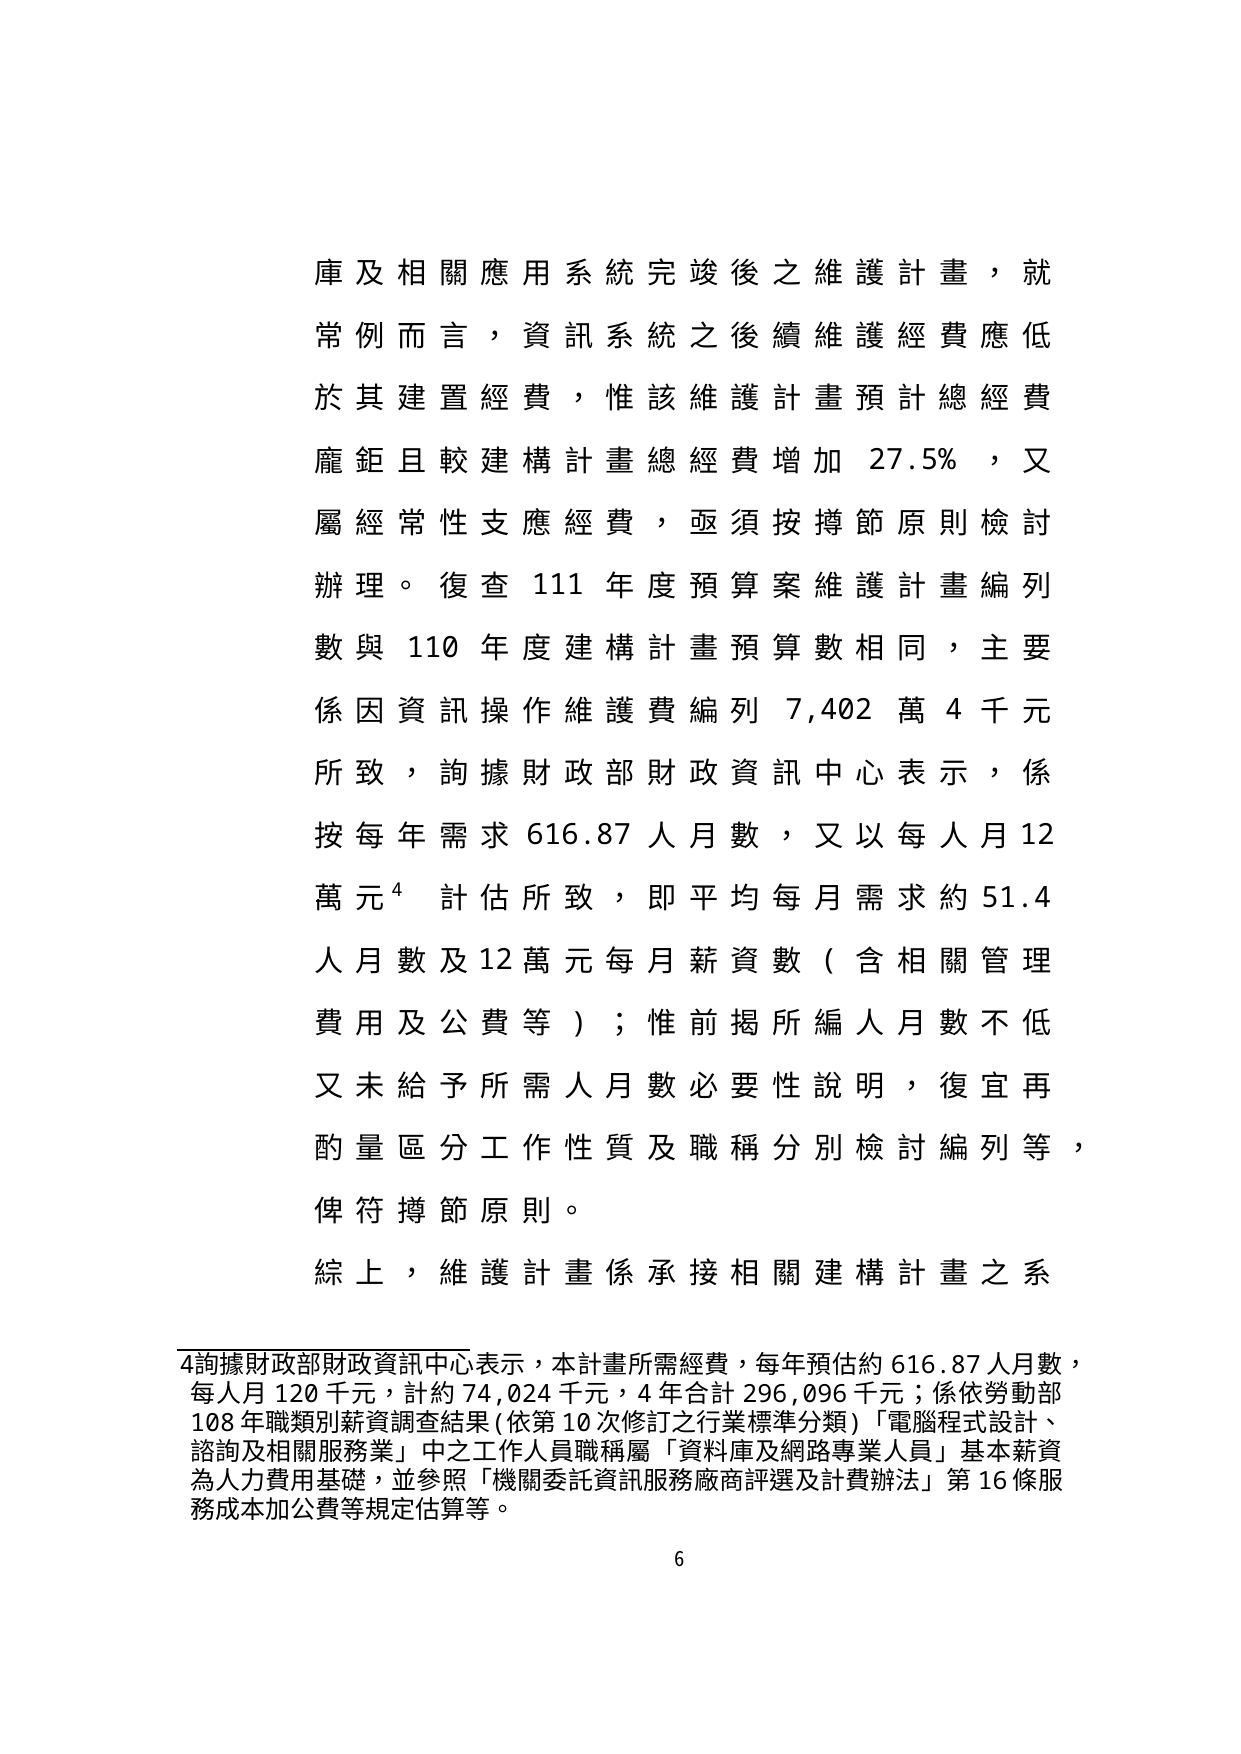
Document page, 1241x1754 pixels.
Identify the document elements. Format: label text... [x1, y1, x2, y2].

text 綜上，維護計畫係承接相關建構計畫之系 [242, 1229, 1058, 1292]
text 查該計畫係建置統一發票中獎清冊資料庫及相關應用系統完竣後之維護計畫，就常例而言，資訊系統之後續維護經費應低於其建置經費，惟該維護計畫預計總經費龐鉅且較建構計畫總經費增加27.5%，又屬經常性支應經費，亟須按撙節原則檢討辦理。復查111年度預算案維護計畫編列數與110年度建構計畫預算數相同，主要係因資訊操作維護費編列7,402萬4千元所致，詢據財政部財政資訊中心表示，係按每年需求616.87人月數，又以每人月12萬元計估所致，即平均每月需求約51.4人月數及12萬元每月薪資數(含相關管理費用及公費等)；惟前揭所編人月數不低又未給予所需人月數必要性說明，復宜再酌量區分工作性質及職稱分別檢討編列等，俾符撙節原則。 [268, 229, 1058, 1229]
text 詢據財政部財政資訊中心表示，本計畫所需經費，每年預估約616.87人月數，每人月120千元，計約74,024千元，4年合計296,096千元；係依勞動部108年職類別薪資調查結果(依第10次修訂之行業標準分類)「電腦程式設計、諮詢及相關服務業」中之工作人員職稱屬「資料庫及網路專業人員」基本薪資為人力費用基礎，並參照「機關委託資訊服務廠商評選及計費辦法」第16條服務成本加公費等規定估算等。 [179, 1350, 1063, 1525]
